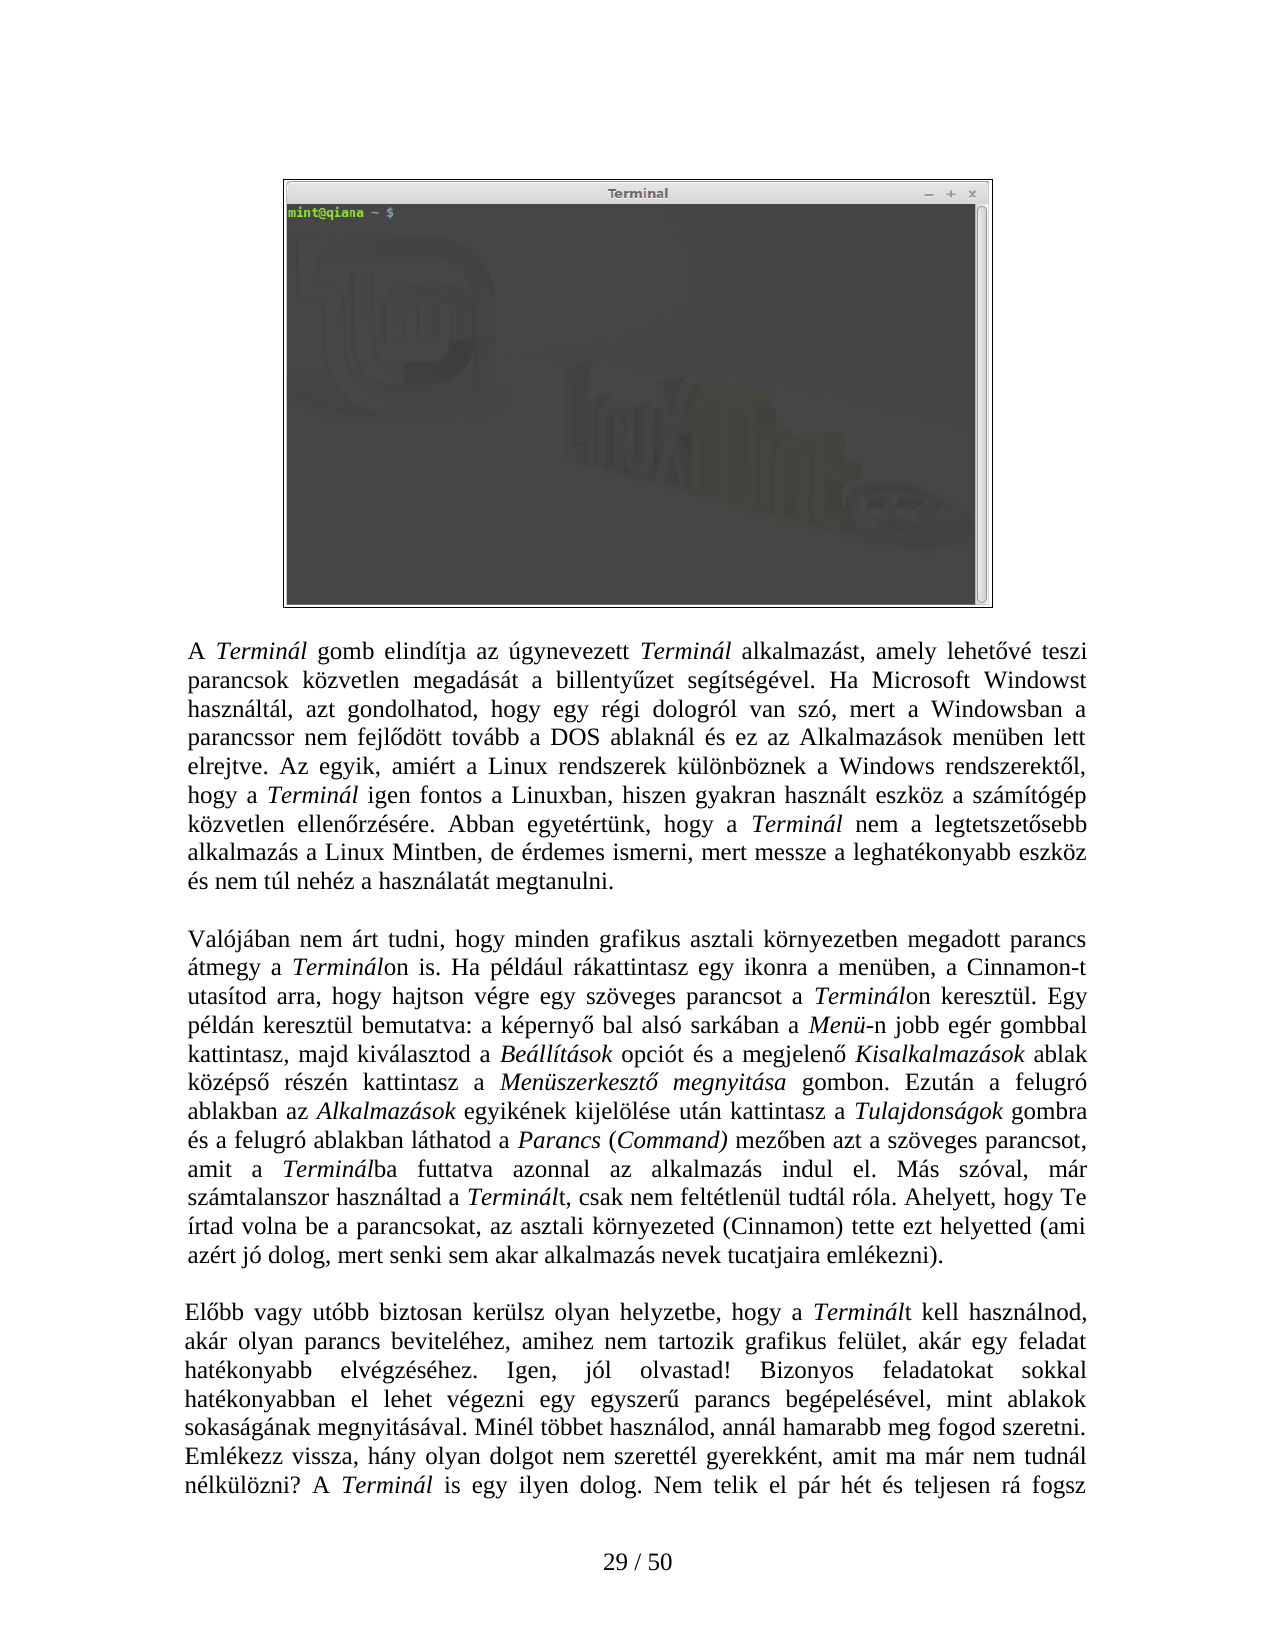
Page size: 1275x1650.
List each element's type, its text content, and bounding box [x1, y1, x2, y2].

picture [286, 181, 989, 605]
text Előbb vagy utóbb biztosan kerülsz olyan helyzetbe, hogy a Terminált kell használnod, akár olyan parancs beviteléhez, amihez nem tartozik grafikus felület, akár egy feladat hatékonyabb elvégzéséhez. Igen, jól olvastad! Bizonyos feladatokat sokkal hatékonyabban el lehet végezni egy egyszerű parancs begépelésével, mint ablakok sokaságának megnyitásával. Minél többet használod, annál hamarabb meg fogod szeretni. Emlékezz vissza, hány olyan dolgot nem szerettél gyerekként, amit ma már nem tudnál nélkülözni? A Terminál is egy ilyen dolog. Nem telik el pár hét és teljesen rá fogsz [184, 1297, 1087, 1499]
text A Terminál gomb elindítja az úgynevezett Terminál alkalmazást, amely lehetővé teszi parancsok közvetlen megadását a billentyűzet segítségével. Ha Microsoft Windowst használtál, azt gondolhatod, hogy egy régi dologról van szó, mert a Windowsban a parancssor nem fejlődött tovább a DOS ablaknál és ez az Alkalmazások menüben lett elrejtve. Az egyik, amiért a Linux rendszerek különböznek a Windows rendszerektől, hogy a Terminál igen fontos a Linuxban, hiszen gyakran használt eszköz a számítógép közvetlen ellenőrzésére. Abban egyetértünk, hogy a Terminál nem a legtetszetősebb alkalmazás a Linux Mintben, de érdemes ismerni, mert messze a leghatékonyabb eszköz és nem túl nehéz a használatát megtanulni. [187, 636, 1087, 895]
text Valójában nem árt tudni, hogy minden grafikus asztali környezetben megadott parancs átmegy a Terminálon is. Ha például rákattintasz egy ikonra a menüben, a Cinnamon-t utasítod arra, hogy hajtson végre egy szöveges parancsot a Terminálon keresztül. Egy példán keresztül bemutatva: a képernyő bal alsó sarkában a Menü-n jobb egér gombbal kattintasz, majd kiválasztod a Beállítások opciót és a megjelenő Kisalkalmazások ablak középső részén kattintasz a Menüszerkesztő megnyitása gombon. Ezután a felugró ablakban az Alkalmazások egyikének kijelölése után kattintasz a Tulajdonságok gombra és a felugró ablakban láthatod a Parancs (Command) mezőben azt a szöveges parancsot, amit a Terminálba futtatva azonnal az alkalmazás indul el. Más szóval, már számtalanszor használtad a Terminált, csak nem feltétlenül tudtál róla. Ahelyett, hogy Te írtad volna be a parancsokat, az asztali környezeted (Cinnamon) tette ezt helyetted (ami azért jó dolog, mert senki sem akar alkalmazás nevek tucatjaira emlékezni). [187, 924, 1087, 1269]
